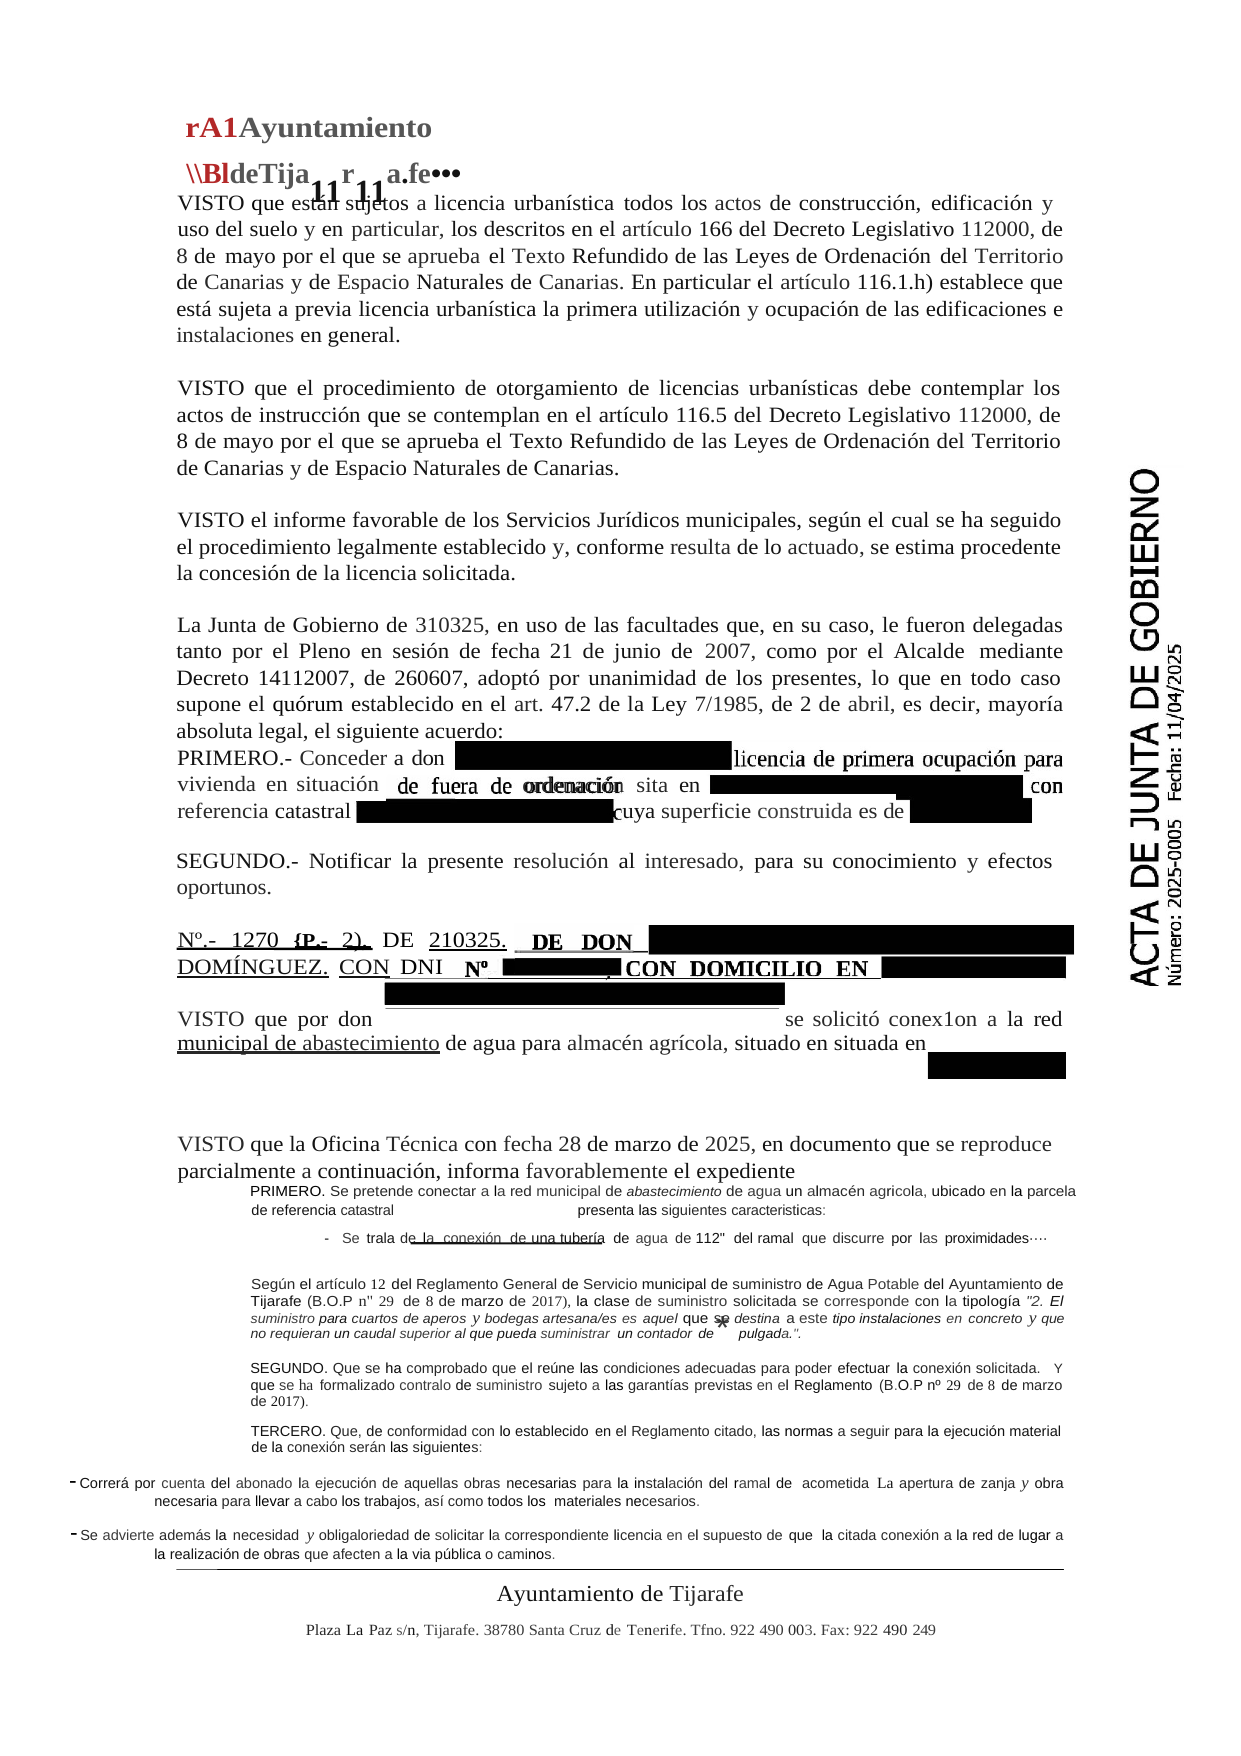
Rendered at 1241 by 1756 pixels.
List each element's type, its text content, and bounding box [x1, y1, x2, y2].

text Según el artículo 12 del Reglamento General de Servicio municipal de suministro de Agua Potable del Ayuntamiento de Tijarafe (B.O.P n" 29 de 8 de marzo de 2017), la clase de suministro solicitada se corresponde con la tipología "2. El suministro para cuartos de aperos y bodegas artesana/es es aquel que se destina a este tipo instalaciones en concreto y que no requieran un caudal superior al que pueda suministrar un contador de pulgada.". [250, 1277, 1065, 1342]
text * [715, 1322, 729, 1347]
text TERCERO. Que, de conformidad con lo establecido en el Reglamento citado, las normas a seguir para la ejecución material de la conexión serán las siguientes: [251, 1423, 1061, 1456]
text - Se trala de la conexión de una tubería de agua de 112" del ramal que discurre por las proximidades···· [324, 1230, 1203, 1246]
text PRIMERO.- Conceder a don [177, 744, 354, 770]
text VISTO que el procedimiento de otorgamiento de licencias urbanísticas debe contemplar los actos de instrucción que se contemplan en el artículo 116.5 del Decreto Legislativo 112000, de 8 de mayo por el que se aprueba el Texto Refundido de las Leyes de Ordenación del Territorio de Canarias y de Espacio Naturales de Canarias. [176, 375, 1061, 480]
text VISTO el informe favorable de los Servicios Jurídicos municipales, según el cual se ha seguido el procedimiento legalmente establecido y, conforme resulta de lo actuado, se estima procedente la concesión de la licencia solicitada. [176, 506, 1062, 585]
text VISTO que por don se solicitó conex1on a la red municipal de abastecimiento de agua para almacén agrícola, situado en situada en [177, 1007, 1069, 1078]
text VISTO que la Oficina Técnica con fecha 28 de marzo de 2025, en documento que se reproduce parcialmente a continuación, informa favorablemente el expediente [177, 1131, 1063, 1183]
text de referencia catastral presenta las siguientes caracteristicas: [251, 1201, 1203, 1218]
text \\BldeTija11r11a.fe••• [186, 147, 1203, 193]
text Nº.- 1270 {P.- 2), DE 210325. DOMÍNGUEZ. CON DNI [177, 927, 384, 979]
text PRIMERO.- Conceder a don [1184, 744, 1203, 770]
text La Junta de Gobierno de 310325, en uso de las facultades que, en su caso, le fueron delegadas tanto por el Pleno en sesión de fecha 21 de junio de 2007, como por el Alcalde mediante Decreto 14112007, de 260607, adoptó por unanimidad de los presentes, lo que en todo caso supone el quórum establecido en el art. 47.2 de la Ley 7/1985, de 2 de abril, es decir, mayoría absoluta legal, el siguiente acuerdo: [176, 612, 1063, 743]
text PRIMERO. Se pretende conectar a la red municipal de abastecimiento de agua un almacén agricola, ubicado en la parcela [250, 1184, 1203, 1200]
text SEGUNDO. Que se ha comprobado que el reúne las condiciones adecuadas para poder efectuar la conexión solicitada. Y que se ha formalizado contralo de suministro sujeto a las garantías previstas en el Reglamento (B.O.P nº 29 de 8 de marzo de 2017). [250, 1361, 1063, 1409]
text VISTO que están sujetos a licencia urbanística todos los actos de construcción, edificación y [177, 193, 1203, 215]
list Se advierte además la necesidad y obligaloriedad de solicitar la correspondiente licencia en el supuesto de que la citada conexión a la red de lugar a la realización de obras que afecten a la via pública o caminos. [70, 1519, 1064, 1563]
text SEGUNDO.- Notificar la presente resolución al interesado, para su conocimiento y efectos oportunos. [176, 848, 1063, 899]
list Correrá por cuenta del abonado la ejecución de aquellas obras necesarias para la instalación del ramal de acometida La apertura de zanja y obra necesaria para llevar a cabo los trabajos, así como todos los materiales necesarios. [69, 1468, 1064, 1509]
text vivienda en situación referencia catastral [177, 771, 354, 823]
text * [715, 1309, 729, 1321]
text ordenación sita en [1184, 772, 1203, 797]
subtitle rA1Ayuntamiento [185, 111, 1203, 144]
text ordenación sita en [1063, 772, 1128, 797]
text uso del suelo y en particular, los descritos en el artículo 166 del Decreto Legislativo 112000, de 8 de mayo por el que se aprueba el Texto Refundido de las Leyes de Ordenación del Territorio de Canarias y de Espacio Naturales de Canarias. En particular el artículo 116.1.h) establece que está sujeta a previa licencia urbanística la primera utilización y ocupación de las edificaciones e instalaciones en general. [176, 216, 1064, 347]
text PRIMERO.- Conceder a don [1063, 744, 1128, 770]
text uya superficie construida es de [1063, 798, 1128, 823]
